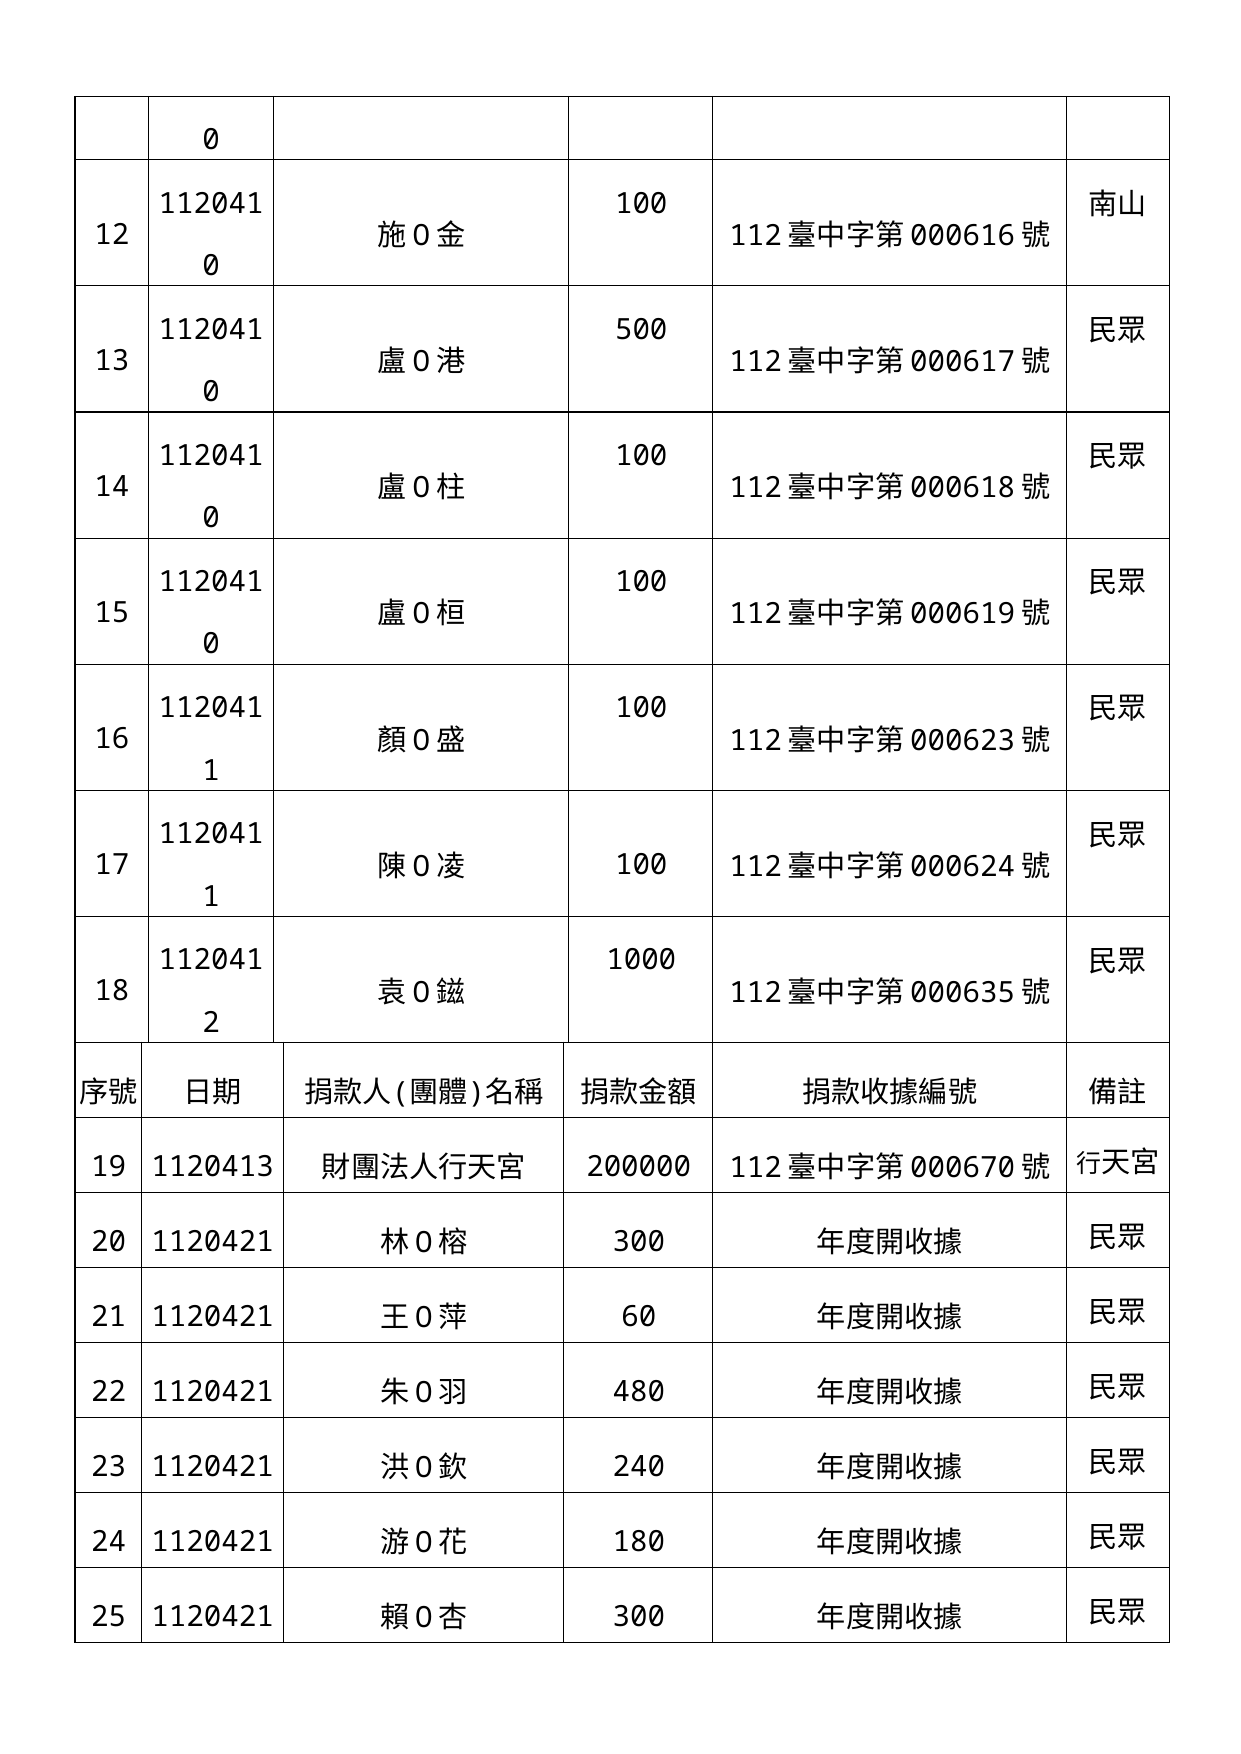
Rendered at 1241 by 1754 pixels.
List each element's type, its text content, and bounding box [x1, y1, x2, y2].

table_cell 1120412 [149, 917, 273, 1042]
table_cell 盧O柱 [274, 413, 568, 537]
table_cell 行天宮 [1067, 1118, 1169, 1192]
table_cell 100 [569, 539, 712, 663]
table_cell 捐款金額 [564, 1043, 712, 1117]
table_cell 民眾 [1067, 1193, 1169, 1267]
table_cell 21 [76, 1268, 141, 1342]
table_cell 19 [76, 1118, 141, 1192]
table_cell 日期 [142, 1043, 283, 1117]
table_cell 1120421 [142, 1193, 283, 1267]
table_cell 1120410 [149, 413, 273, 537]
table_cell 100 [569, 665, 712, 789]
table_cell 備註 [1067, 1043, 1169, 1117]
table_cell 南山 [1067, 160, 1169, 285]
table_cell 12 [76, 160, 148, 285]
table_cell 年度開收據 [713, 1568, 1066, 1642]
table_cell 民眾 [1067, 1343, 1169, 1417]
table_cell 1120410 [149, 539, 273, 663]
table_cell 1120411 [149, 665, 273, 789]
table_cell 盧O桓 [274, 539, 568, 663]
table_cell 民眾 [1067, 917, 1169, 1042]
table_cell 施O金 [274, 160, 568, 285]
table_cell 民眾 [1067, 539, 1169, 663]
table_cell 112臺中字第000618號 [713, 413, 1066, 537]
table_cell 民眾 [1067, 1568, 1169, 1642]
table_cell 1000 [569, 917, 712, 1042]
table_cell 100 [569, 413, 712, 537]
table_cell 112臺中字第000617號 [713, 286, 1066, 411]
table_cell 500 [569, 286, 712, 411]
table_cell 袁O鎡 [274, 917, 568, 1042]
table_cell 60 [564, 1268, 712, 1342]
table_cell 480 [564, 1343, 712, 1417]
table_cell 1120421 [142, 1568, 283, 1642]
table_cell 100 [569, 160, 712, 285]
table_cell 112臺中字第000624號 [713, 791, 1066, 916]
table_cell 游O花 [284, 1493, 563, 1567]
table_cell 1120410 [149, 286, 273, 411]
table_cell 捐款人(團體)名稱 [284, 1043, 563, 1117]
table_cell 300 [564, 1568, 712, 1642]
table_cell 24 [76, 1493, 141, 1567]
table_cell 112臺中字第000616號 [713, 160, 1066, 285]
table_cell 112臺中字第000635號 [713, 917, 1066, 1042]
table_cell 1120413 [142, 1118, 283, 1192]
table_cell 朱O羽 [284, 1343, 563, 1417]
table_cell 100 [569, 791, 712, 916]
table_cell 年度開收據 [713, 1268, 1066, 1342]
table_cell 洪O欽 [284, 1418, 563, 1492]
table_cell 王O萍 [284, 1268, 563, 1342]
table_cell 年度開收據 [713, 1418, 1066, 1492]
table_cell 捐款收據編號 [713, 1043, 1066, 1117]
table_cell 1120421 [142, 1418, 283, 1492]
table_cell 賴O杏 [284, 1568, 563, 1642]
table_cell 1120421 [142, 1343, 283, 1417]
table_cell 13 [76, 286, 148, 411]
table_cell 25 [76, 1568, 141, 1642]
table_cell 1120411 [149, 791, 273, 916]
table_cell 民眾 [1067, 1493, 1169, 1567]
table_cell 17 [76, 791, 148, 916]
table_cell [713, 97, 1066, 159]
table_cell 民眾 [1067, 413, 1169, 537]
table_cell 23 [76, 1418, 141, 1492]
table_cell 年度開收據 [713, 1343, 1066, 1417]
table_cell 民眾 [1067, 1268, 1169, 1342]
table_cell [569, 97, 712, 159]
table_cell 1120421 [142, 1493, 283, 1567]
table_cell 14 [76, 413, 148, 537]
table_cell 112臺中字第000670號 [713, 1118, 1066, 1192]
table_cell 15 [76, 539, 148, 663]
table_cell 年度開收據 [713, 1193, 1066, 1267]
table_cell 陳O凌 [274, 791, 568, 916]
table_cell 180 [564, 1493, 712, 1567]
table_cell 1120421 [142, 1268, 283, 1342]
table_cell [274, 97, 568, 159]
table_cell 林O榕 [284, 1193, 563, 1267]
table_cell 序號 [76, 1043, 141, 1117]
table_cell 民眾 [1067, 286, 1169, 411]
table_cell 民眾 [1067, 665, 1169, 789]
table_cell 1120410 [149, 160, 273, 285]
table_cell 240 [564, 1418, 712, 1492]
table_cell 0 [149, 97, 273, 159]
table_cell 22 [76, 1343, 141, 1417]
table_cell 18 [76, 917, 148, 1042]
table_cell 民眾 [1067, 791, 1169, 916]
table_cell 盧O港 [274, 286, 568, 411]
table_cell [1067, 97, 1169, 159]
table_cell 20 [76, 1193, 141, 1267]
table_cell 16 [76, 665, 148, 789]
table_cell 112臺中字第000623號 [713, 665, 1066, 789]
table_cell 300 [564, 1193, 712, 1267]
table_cell 財團法人行天宮 [284, 1118, 563, 1192]
table_cell 顏O盛 [274, 665, 568, 789]
table_cell 112臺中字第000619號 [713, 539, 1066, 663]
table_cell 200000 [564, 1118, 712, 1192]
table_cell [76, 97, 148, 159]
table_cell 民眾 [1067, 1418, 1169, 1492]
table_cell 年度開收據 [713, 1493, 1066, 1567]
